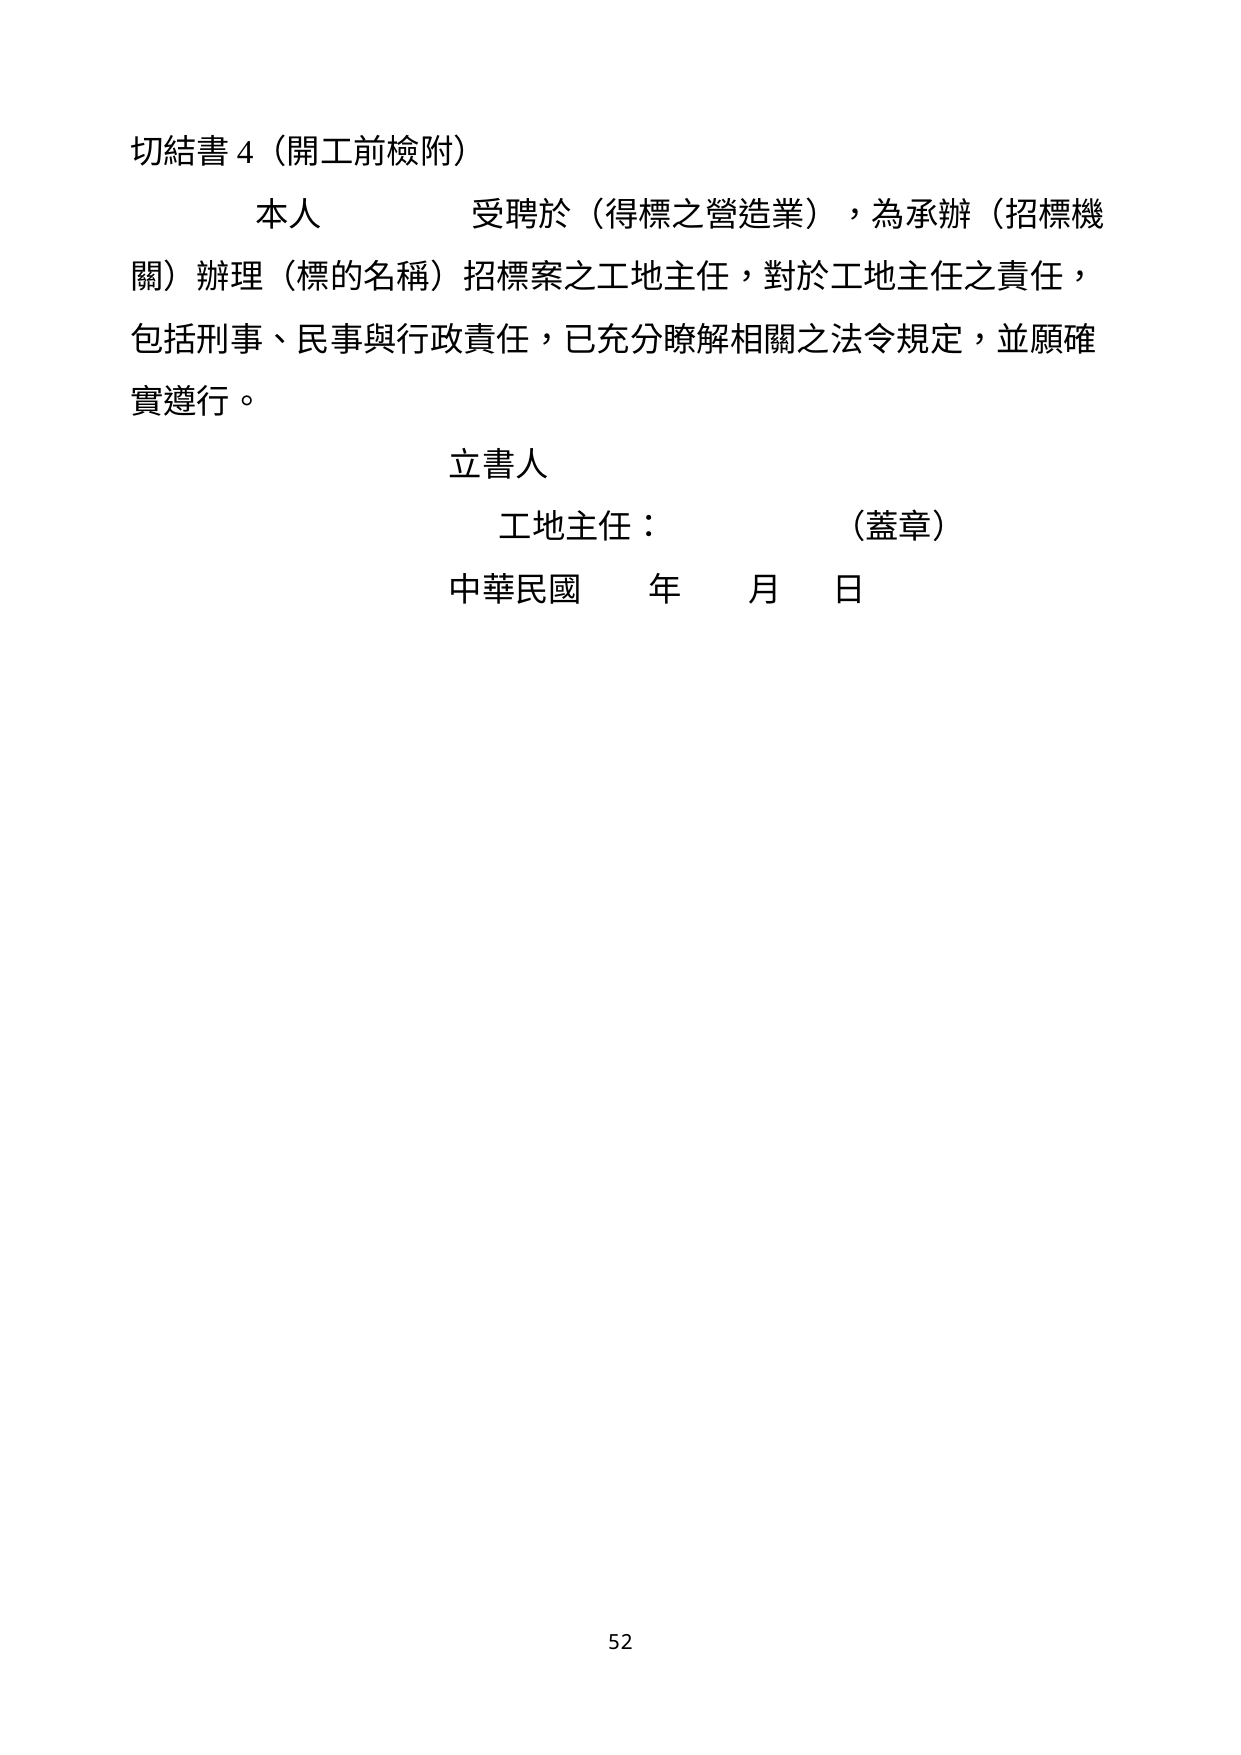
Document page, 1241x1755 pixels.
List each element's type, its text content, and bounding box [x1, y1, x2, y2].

text 中華民國 年 月 日 [449, 545, 1110, 608]
text 本人 受聘於（得標之營造業），為承辦（招標機關）辦理（標的名稱）招標案之工地主任，對於工地主任之責任，包括刑事、民事與行政責任，已充分瞭解相關之法令規定，並願確實遵行。 [130, 170, 1110, 420]
text 工地主任： （蓋章） [449, 483, 1110, 545]
text 切結書4（開工前檢附） [130, 108, 1110, 170]
text 立書人 [449, 420, 1110, 483]
